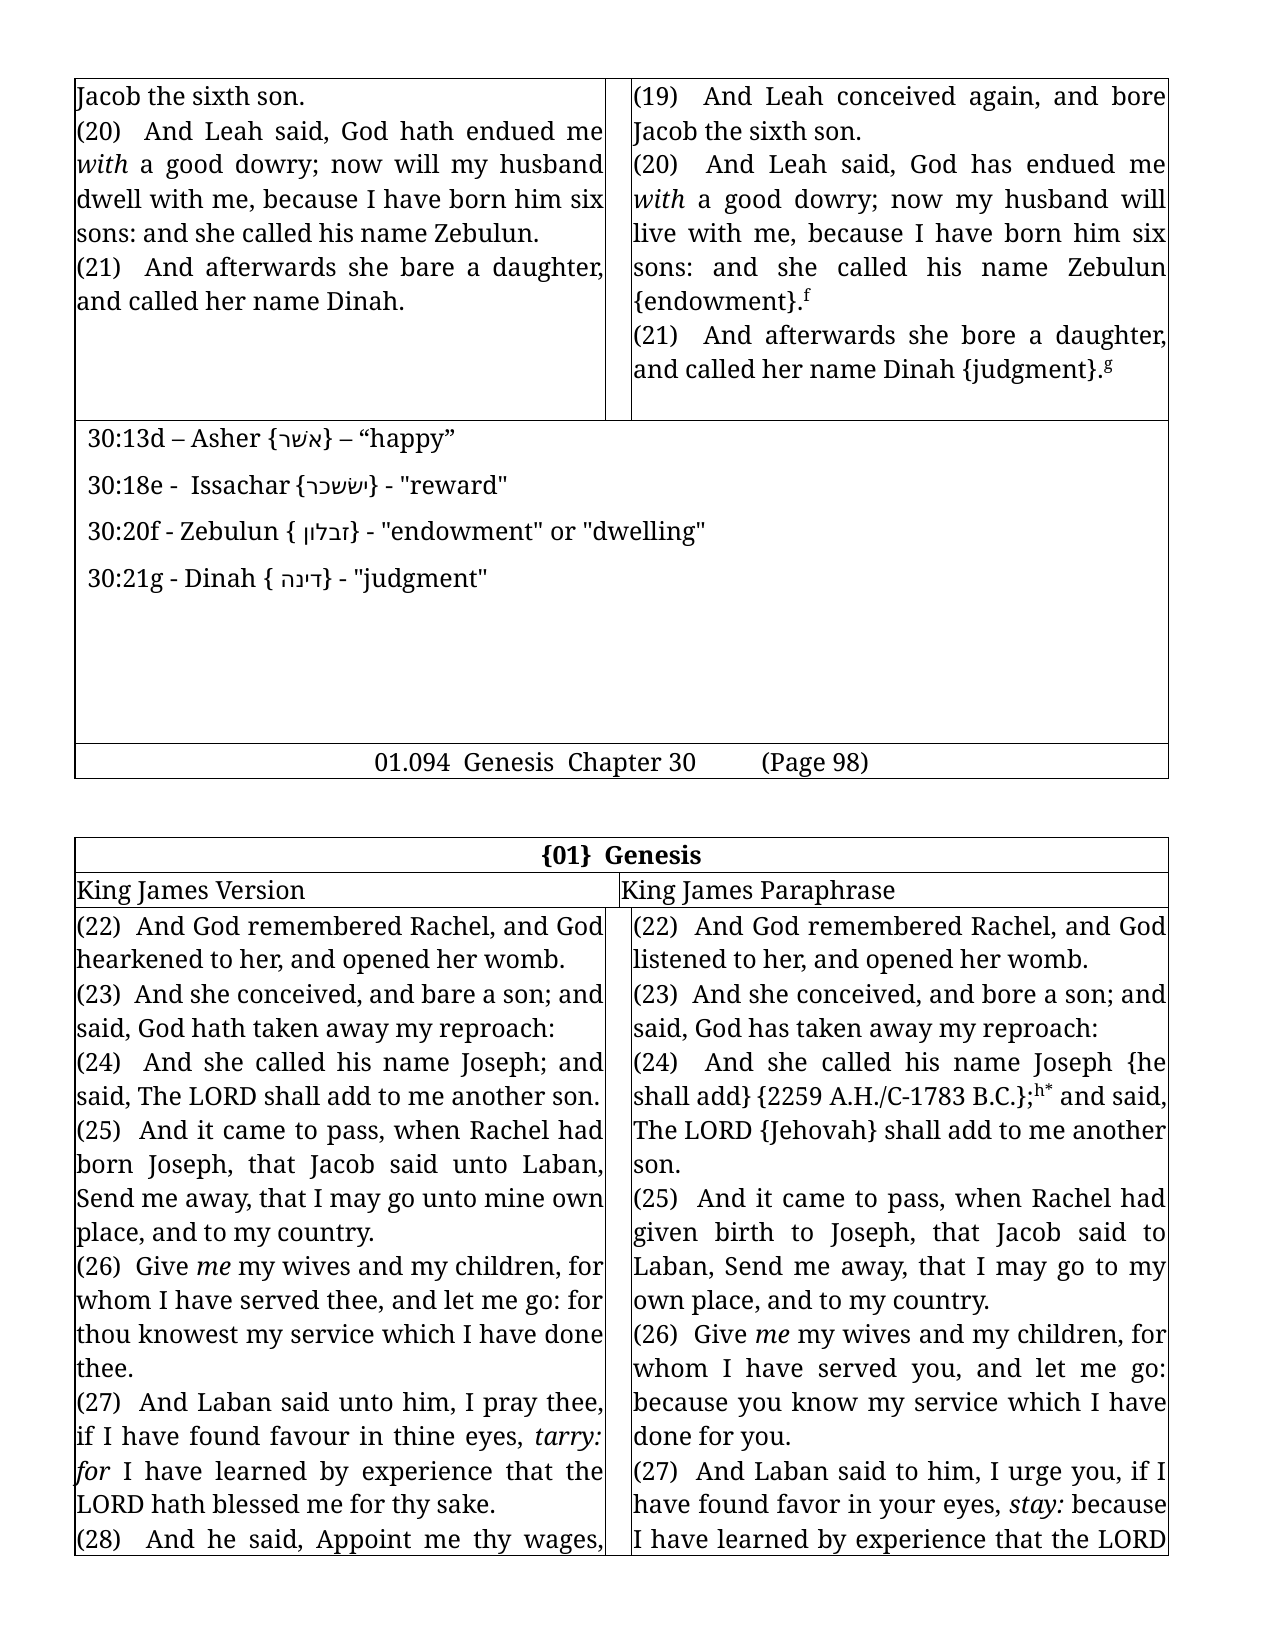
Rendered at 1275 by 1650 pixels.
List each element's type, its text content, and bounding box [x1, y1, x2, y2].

table_cell [606, 908, 631, 1555]
table_cell (19) And Leah conceived again, and bore Jacob the sixth son. (20) And Leah said, God has endued me with a good dowry; now my husband will live with me, because I have born him six sons: and she called his name Zebulun {endowment}.f (21) And afterwards she bore a daughter, and called her name Dinah {judgment}.g [632, 79, 1168, 420]
table_cell 01.094 Genesis Chapter 30 (Page 98) [76, 744, 1168, 778]
table_cell Jacob the sixth son. (20) And Leah said, God hath endued me with a good dowry; now will my husband dwell with me, because I have born him six sons: and she called his name Zebulun. (21) And afterwards she bare a daughter, and called her name Dinah. [76, 79, 605, 420]
table_header {01} Genesis [76, 838, 1168, 872]
table_cell King James Version [76, 873, 619, 907]
table_cell [606, 79, 631, 420]
table_cell King James Paraphrase [620, 873, 1168, 907]
table_cell 30:13d – Asher {אשׁר} – “happy” 30:18e - Issachar {ישׂשכר} - "reward" 30:20f - Zebulun { זבלון} - "endowment" or "dwelling" 30:21g - Dinah { דינה} - "judgment" [76, 421, 1168, 743]
table_cell (22) And God remembered Rachel, and God hearkened to her, and opened her womb. (23) And she conceived, and bare a son; and said, God hath taken away my reproach: (24) And she called his name Joseph; and said, The LORD shall add to me another son. (25) And it came to pass, when Rachel had born Joseph, that Jacob said unto Laban, Send me away, that I may go unto mine own place, and to my country. (26) Give me my wives and my children, for whom I have served thee, and let me go: for thou knowest my service which I have done thee. (27) And Laban said unto him, I pray thee, if I have found favour in thine eyes, tarry: for I have learned by experience that the LORD hath blessed me for thy sake. (28) And he said, Appoint me thy wages, [76, 908, 605, 1555]
table_cell (22) And God remembered Rachel, and God listened to her, and opened her womb. (23) And she conceived, and bore a son; and said, God has taken away my reproach: (24) And she called his name Joseph {he shall add} {2259 A.H./C-1783 B.C.};h* and said, The LORD {Jehovah} shall add to me another son. (25) And it came to pass, when Rachel had given birth to Joseph, that Jacob said to Laban, Send me away, that I may go to my own place, and to my country. (26) Give me my wives and my children, for whom I have served you, and let me go: because you know my service which I have done for you. (27) And Laban said to him, I urge you, if I have found favor in your eyes, stay: because I have learned by experience that the LORD [632, 908, 1168, 1555]
